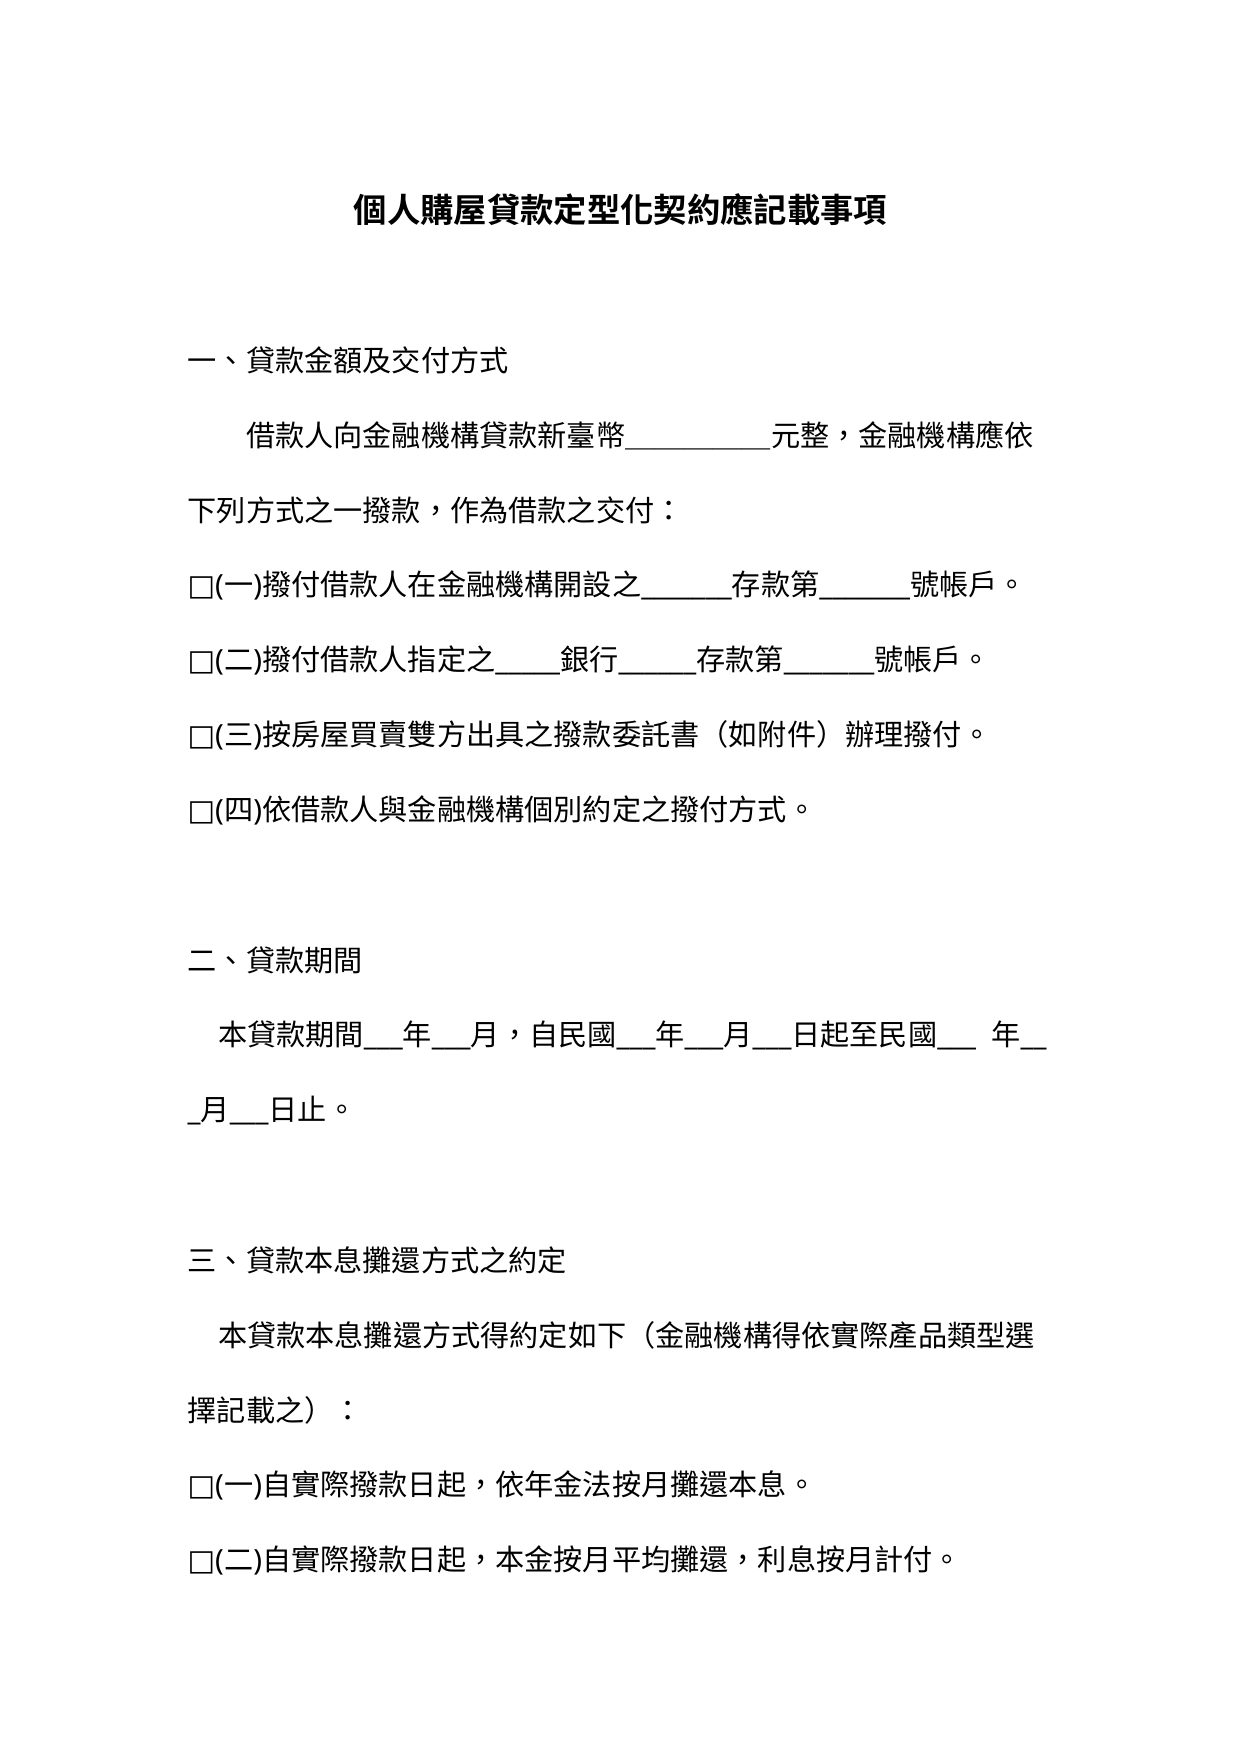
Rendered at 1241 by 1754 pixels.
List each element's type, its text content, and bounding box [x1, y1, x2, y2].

text 本貸款本息攤還方式得約定如下（金融機構得依實際產品類型選擇記載之）： [187, 1289, 1053, 1439]
text 借款人向金融機構貸款新臺幣＿＿＿＿＿元整，金融機構應依下列方式之一撥款，作為借款之交付： [187, 389, 1053, 539]
text □(二)自實際撥款日起，本金按月平均攤還，利息按月計付。 [187, 1514, 1053, 1589]
text □(四)依借款人與金融機構個別約定之撥付方式。 [187, 764, 1053, 839]
text 一、貸款金額及交付方式 [187, 314, 1053, 389]
text □(一)自實際撥款日起，依年金法按月攤還本息。 [187, 1439, 1053, 1514]
text 三、貸款本息攤還方式之約定 [187, 1214, 1053, 1289]
text 二、貸款期間 [187, 914, 1053, 989]
text □(一)撥付借款人在金融機構開設之_______存款第_______號帳戶。 [187, 539, 1053, 614]
text 個人購屋貸款定型化契約應記載事項 [187, 164, 1053, 239]
text □(二)撥付借款人指定之_____銀行______存款第_______號帳戶。 [187, 614, 1053, 689]
text □(三)按房屋買賣雙方出具之撥款委託書（如附件）辦理撥付。 [187, 689, 1053, 764]
text 本貸款期間___年___月，自民國___年___月___日起至民國___ 年___月___日止。 [187, 989, 1053, 1139]
